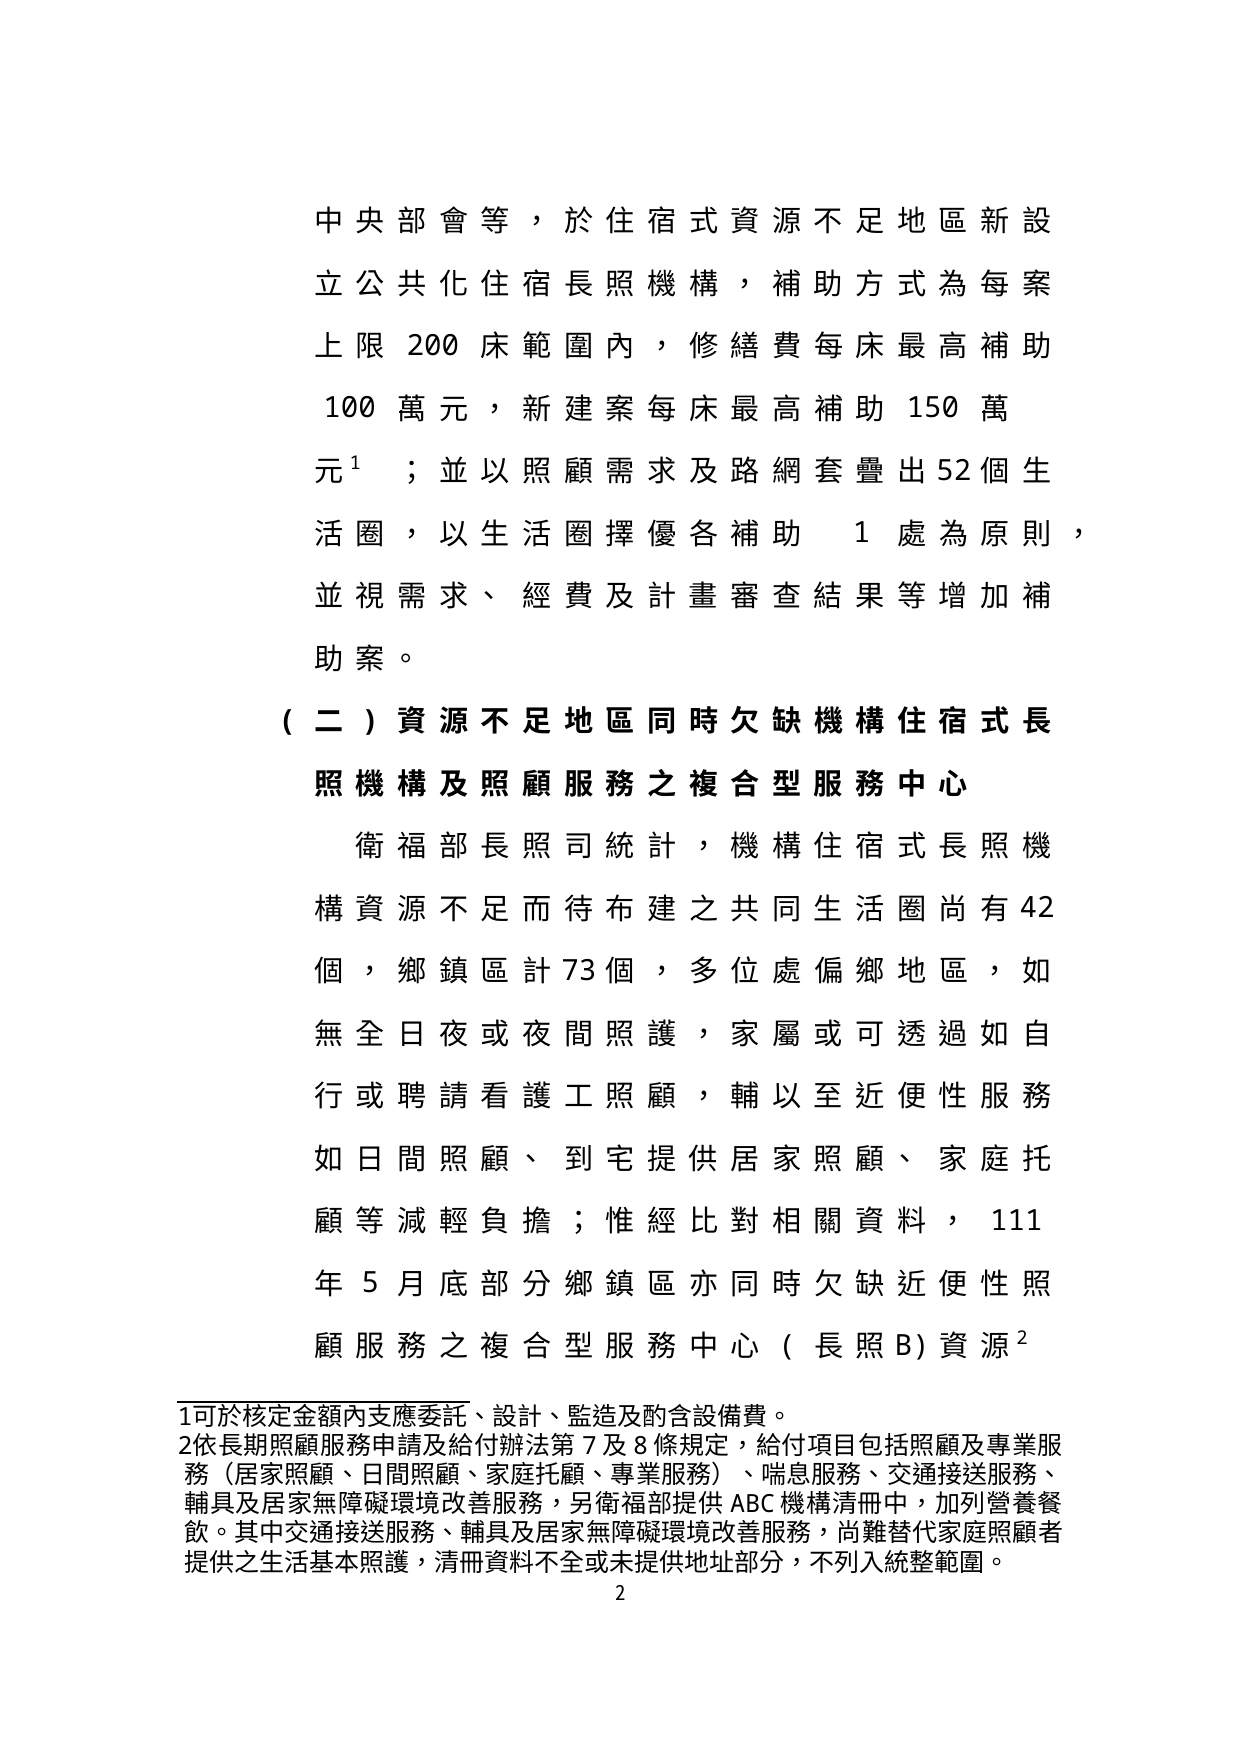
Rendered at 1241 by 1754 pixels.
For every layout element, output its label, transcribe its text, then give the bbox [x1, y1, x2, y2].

text 可於核定金額內支應委託、設計、監造及酌含設備費。 [177, 1402, 1063, 1431]
text 為提升整體機構住宿式長照機構品質及服務量能，使民眾得以就近取得平價優質之機構住宿式長照機構服務，衛福部自108年度起3次公告「獎助布建住宿式長照機構公共化資源計畫」作業須知，補助公立醫療院所、公立社福機構、市縣政府、中央部會等，於住宿式資源不足地區新設立公共化住宿長照機構，補助方式為每案上限200床範圍內，修繕費每床最高補助100萬元，新建案每床最高補助150萬元；並以照顧需求及路網套疊出52個生活圈，以生活圈擇優各補助 1 處為原則，並視需求、經費及計畫審查結果等增加補助案。 [271, 177, 1058, 677]
text 依長期照顧服務申請及給付辦法第7及8條規定，給付項目包括照顧及專業服務（居家照顧、日間照顧、家庭托顧、專業服務）、喘息服務、交通接送服務、輔具及居家無障礙環境改善服務，另衛福部提供ABC機構清冊中，加列營養餐飲。其中交通接送服務、輔具及居家無障礙環境改善服務，尚難替代家庭照顧者提供之生活基本照護，清冊資料不全或未提供地址部分，不列入統整範圍。 [177, 1431, 1063, 1577]
text (二)資源不足地區同時欠缺機構住宿式長照機構及照顧服務之複合型服務中心 [242, 677, 1058, 802]
text 衛福部長照司統計，機構住宿式長照機構資源不足而待布建之共同生活圈尚有42個，鄉鎮區計73個，多位處偏鄉地區，如無全日夜或夜間照護，家屬或可透過如自行或聘請看護工照顧，輔以至近便性服務如日間照顧、到宅提供居家照顧、家庭托顧等減輕負擔；惟經比對相關資料，111年5月底部分鄉鎮區亦同時欠缺近便性照顧服務之複合型服務中心(長照B)資源（詳表1），難以提供替代輔助資源。 [271, 802, 1058, 1365]
